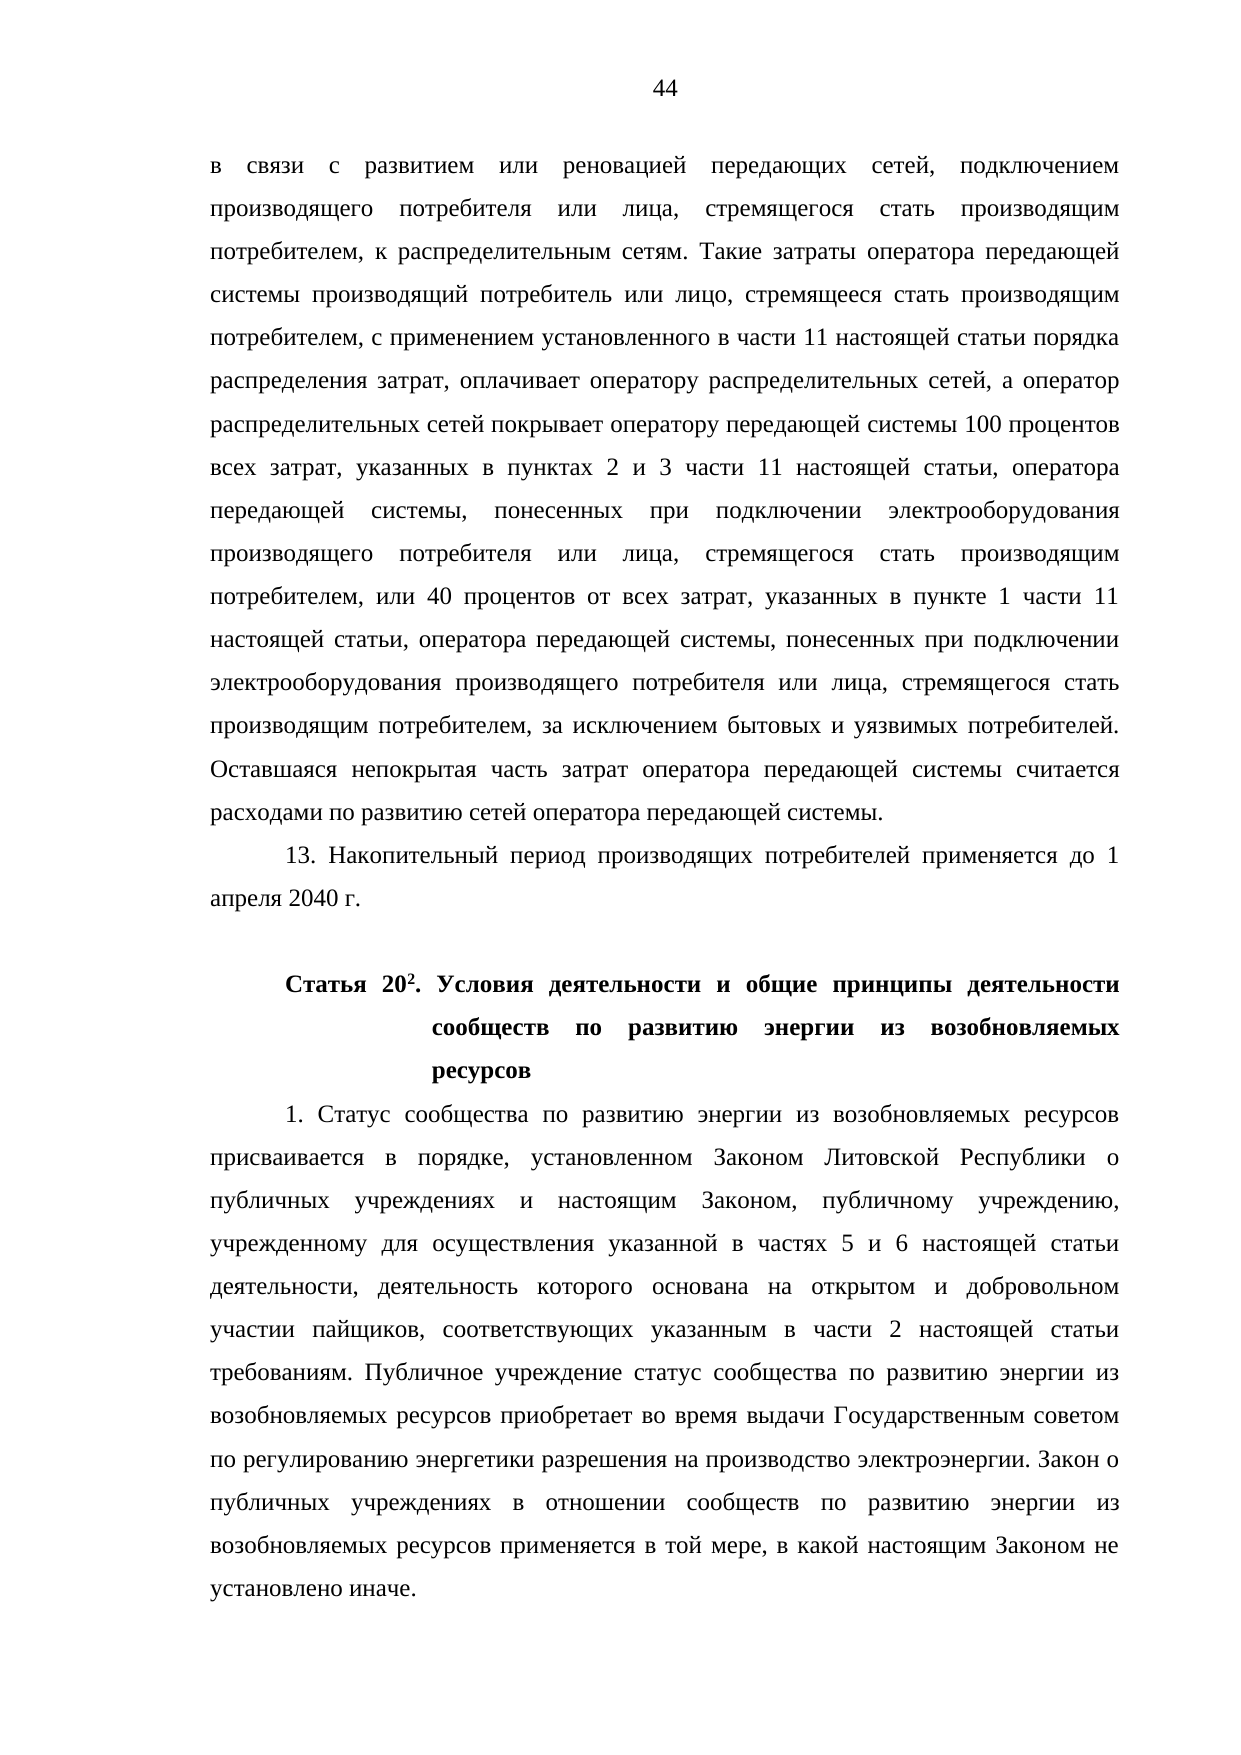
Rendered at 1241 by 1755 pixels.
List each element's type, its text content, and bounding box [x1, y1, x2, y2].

text 13. Накопительный период производящих потребителей применяется до 1 апреля 2040 г. [210, 840, 1120, 912]
text Статья 202. Условия деятельности и общие принципы деятельности сообществ по развитию энергии из возобновляемых ресурсов [285, 969, 1120, 1084]
text 1. Статус сообщества по развитию энергии из возобновляемых ресурсов присваивается в порядке, установленном Законом Литовской Республики о публичных учреждениях и настоящим Законом, публичному учреждению, учрежденному для осуществления указанной в частях 5 и 6 настоящей статьи деятельности, деятельность которого основана на открытом и добровольном участии пайщиков, соответствующих указанным в части 2 настоящей статьи требованиям. Публичное учреждение статус сообщества по развитию энергии из возобновляемых ресурсов приобретает во время выдачи Государственным советом по регулированию энергетики разрешения на производство электроэнергии. Закон о публичных учреждениях в отношении сообществ по развитию энергии из возобновляемых ресурсов применяется в той мере, в какой настоящим Законом не установлено иначе. [210, 1099, 1120, 1602]
text в связи с развитием или реновацией передающих сетей, подключением производящего потребителя или лица, стремящегося стать производящим потребителем, к распределительным сетям. Такие затраты оператора передающей системы производящий потребитель или лицо, стремящееся стать производящим потребителем, с применением установленного в части 11 настоящей статьи порядка распределения затрат, оплачивает оператору распределительных сетей, а оператор распределительных сетей покрывает оператору передающей системы 100 процентов всех затрат, указанных в пунктах 2 и 3 части 11 настоящей статьи, оператора передающей системы, понесенных при подключении электрооборудования производящего потребителя или лица, стремящегося стать производящим потребителем, или 40 процентов от всех затрат, указанных в пункте 1 части 11 настоящей статьи, оператора передающей системы, понесенных при подключении электрооборудования производящего потребителя или лица, стремящегося стать производящим потребителем, за исключением бытовых и уязвимых потребителей. Оставшаяся непокрытая часть затрат оператора передающей системы считается расходами по развитию сетей оператора передающей системы. [210, 150, 1120, 826]
